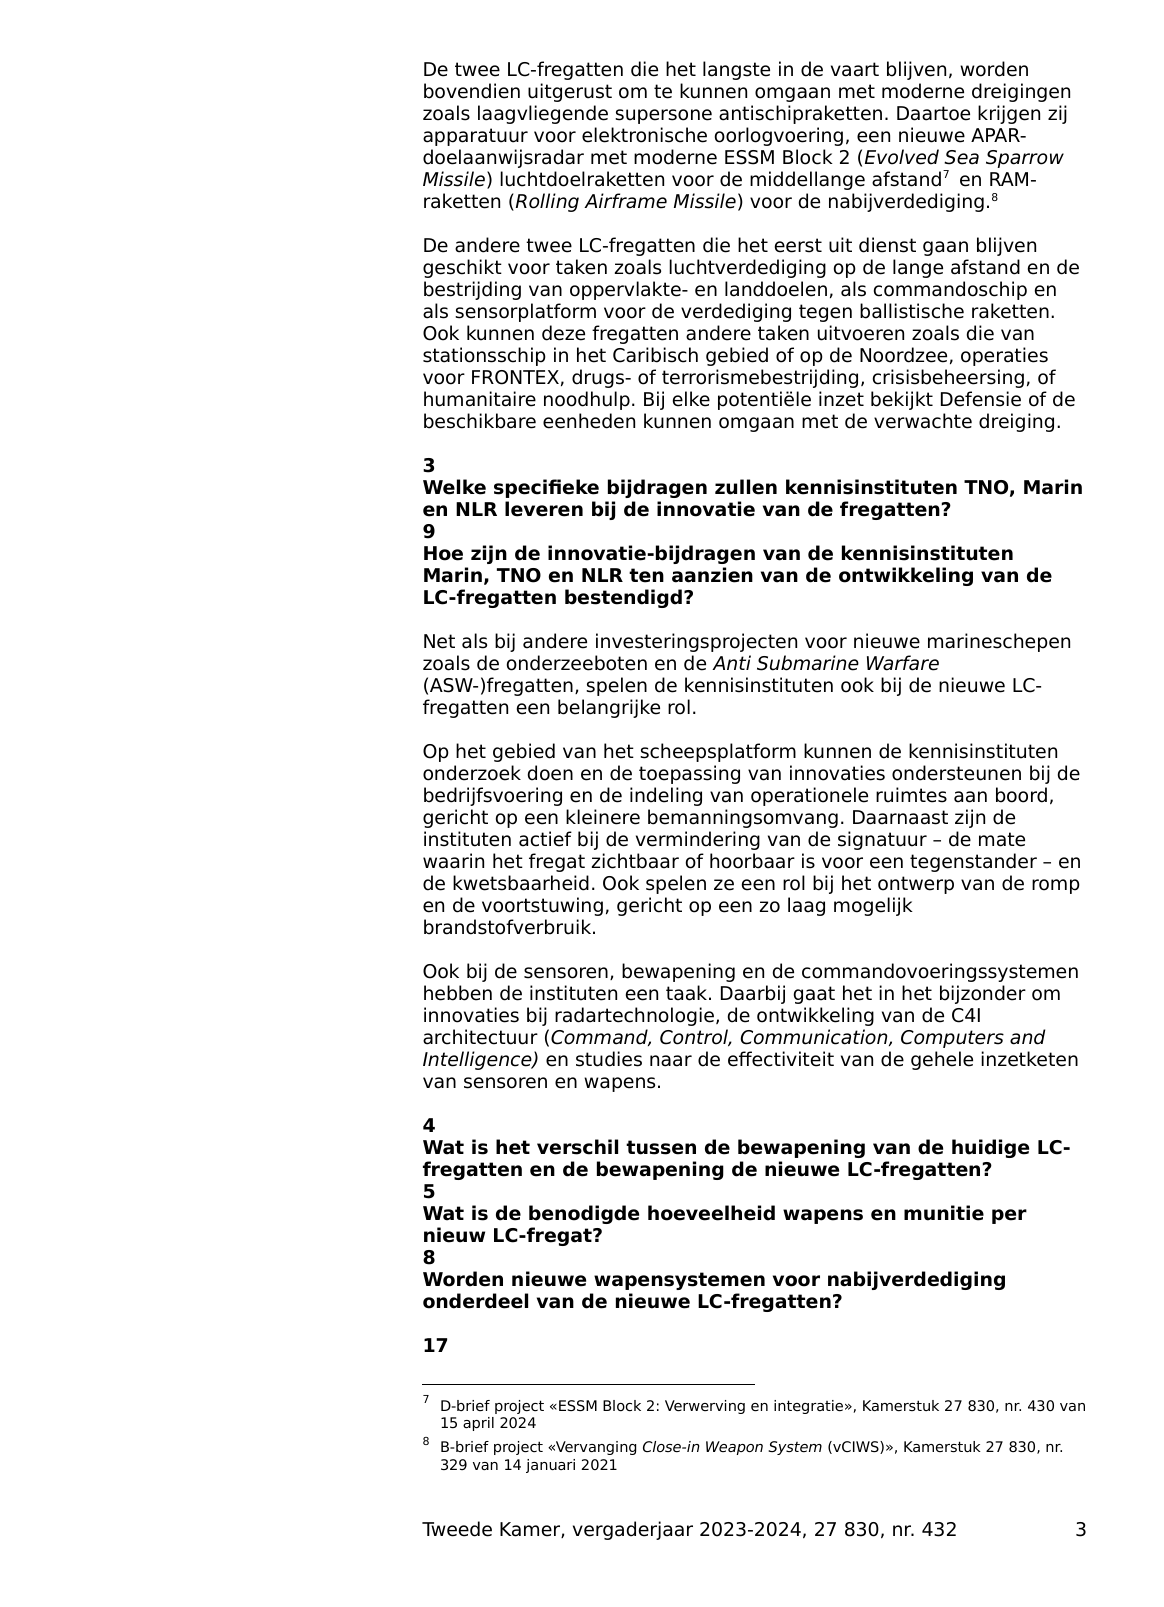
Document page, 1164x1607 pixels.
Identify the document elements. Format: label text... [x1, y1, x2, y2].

text 17 [422, 1335, 1087, 1357]
text B-brief project «Vervanging Close-in Weapon System (vCIWS)», Kamerstuk 27 830, nr. 329 van 14 januari 2021 [422, 1435, 1087, 1474]
text 8 [422, 1247, 1087, 1269]
text Wat is de benodigde hoeveelheid wapens en munitie per nieuw LC-fregat? [422, 1203, 1087, 1247]
text 4 [422, 1115, 1087, 1137]
text Net als bij andere investeringsprojecten voor nieuwe marineschepen zoals de onderzeeboten en de Anti Submarine Warfare (ASW-)fregatten, spelen de kennisinstituten ook bij de nieuwe LC-fregatten een belangrijke rol. [422, 631, 1087, 719]
text Hoe zijn de innovatie-bijdragen van de kennisinstituten Marin, TNO en NLR ten aanzien van de ontwikkeling van de LC-fregatten bestendigd? [422, 543, 1087, 609]
text Welke specifieke bijdragen zullen kennisinstituten TNO, Marin en NLR leveren bij de innovatie van de fregatten? [422, 477, 1087, 521]
text 3 [422, 455, 1087, 477]
text De twee LC-fregatten die het langste in de vaart blijven, worden bovendien uitgerust om te kunnen omgaan met moderne dreigingen zoals laagvliegende supersone antischipraketten. Daartoe krijgen zij apparatuur voor elektronische oorlogvoering, een nieuwe APAR-doelaanwijsradar met moderne ESSM Block 2 (Evolved Sea Sparrow Missile) luchtdoelraketten voor de middellange afstand en RAM-raketten (Rolling Airframe Missile) voor de nabijverdediging. [422, 59, 1087, 213]
text Ook bij de sensoren, bewapening en de commandovoeringssystemen hebben de instituten een taak. Daarbij gaat het in het bijzonder om innovaties bij radartechnologie, de ontwikkeling van de C4I architectuur (Command, Control, Communication, Computers and Intelligence) en studies naar de effectiviteit van de gehele inzetketen van sensoren en wapens. [422, 961, 1087, 1093]
text D-brief project «ESSM Block 2: Verwerving en integratie», Kamerstuk 27 830, nr. 430 van 15 april 2024 [422, 1393, 1087, 1432]
text Op het gebied van het scheepsplatform kunnen de kennisinstituten onderzoek doen en de toepassing van innovaties ondersteunen bij de bedrijfsvoering en de indeling van operationele ruimtes aan boord, gericht op een kleinere bemanningsomvang. Daarnaast zijn de instituten actief bij de vermindering van de signatuur – de mate waarin het fregat zichtbaar of hoorbaar is voor een tegenstander – en de kwetsbaarheid. Ook spelen ze een rol bij het ontwerp van de romp en de voortstuwing, gericht op een zo laag mogelijk brandstofverbruik. [422, 741, 1087, 939]
text 5 [422, 1181, 1087, 1203]
text 9 [422, 521, 1087, 543]
text Worden nieuwe wapensystemen voor nabijverdediging onderdeel van de nieuwe LC-fregatten? [422, 1269, 1087, 1313]
text Wat is het verschil tussen de bewapening van de huidige LC-fregatten en de bewapening de nieuwe LC-fregatten? [422, 1137, 1087, 1181]
text De andere twee LC-fregatten die het eerst uit dienst gaan blijven geschikt voor taken zoals luchtverdediging op de lange afstand en de bestrijding van oppervlakte- en landdoelen, als commandoschip en als sensorplatform voor de verdediging tegen ballistische raketten. Ook kunnen deze fregatten andere taken uitvoeren zoals die van stationsschip in het Caribisch gebied of op de Noordzee, operaties voor FRONTEX, drugs- of terrorismebestrijding, crisisbeheersing, of humanitaire noodhulp. Bij elke potentiële inzet bekijkt Defensie of de beschikbare eenheden kunnen omgaan met de verwachte dreiging. [422, 235, 1087, 433]
